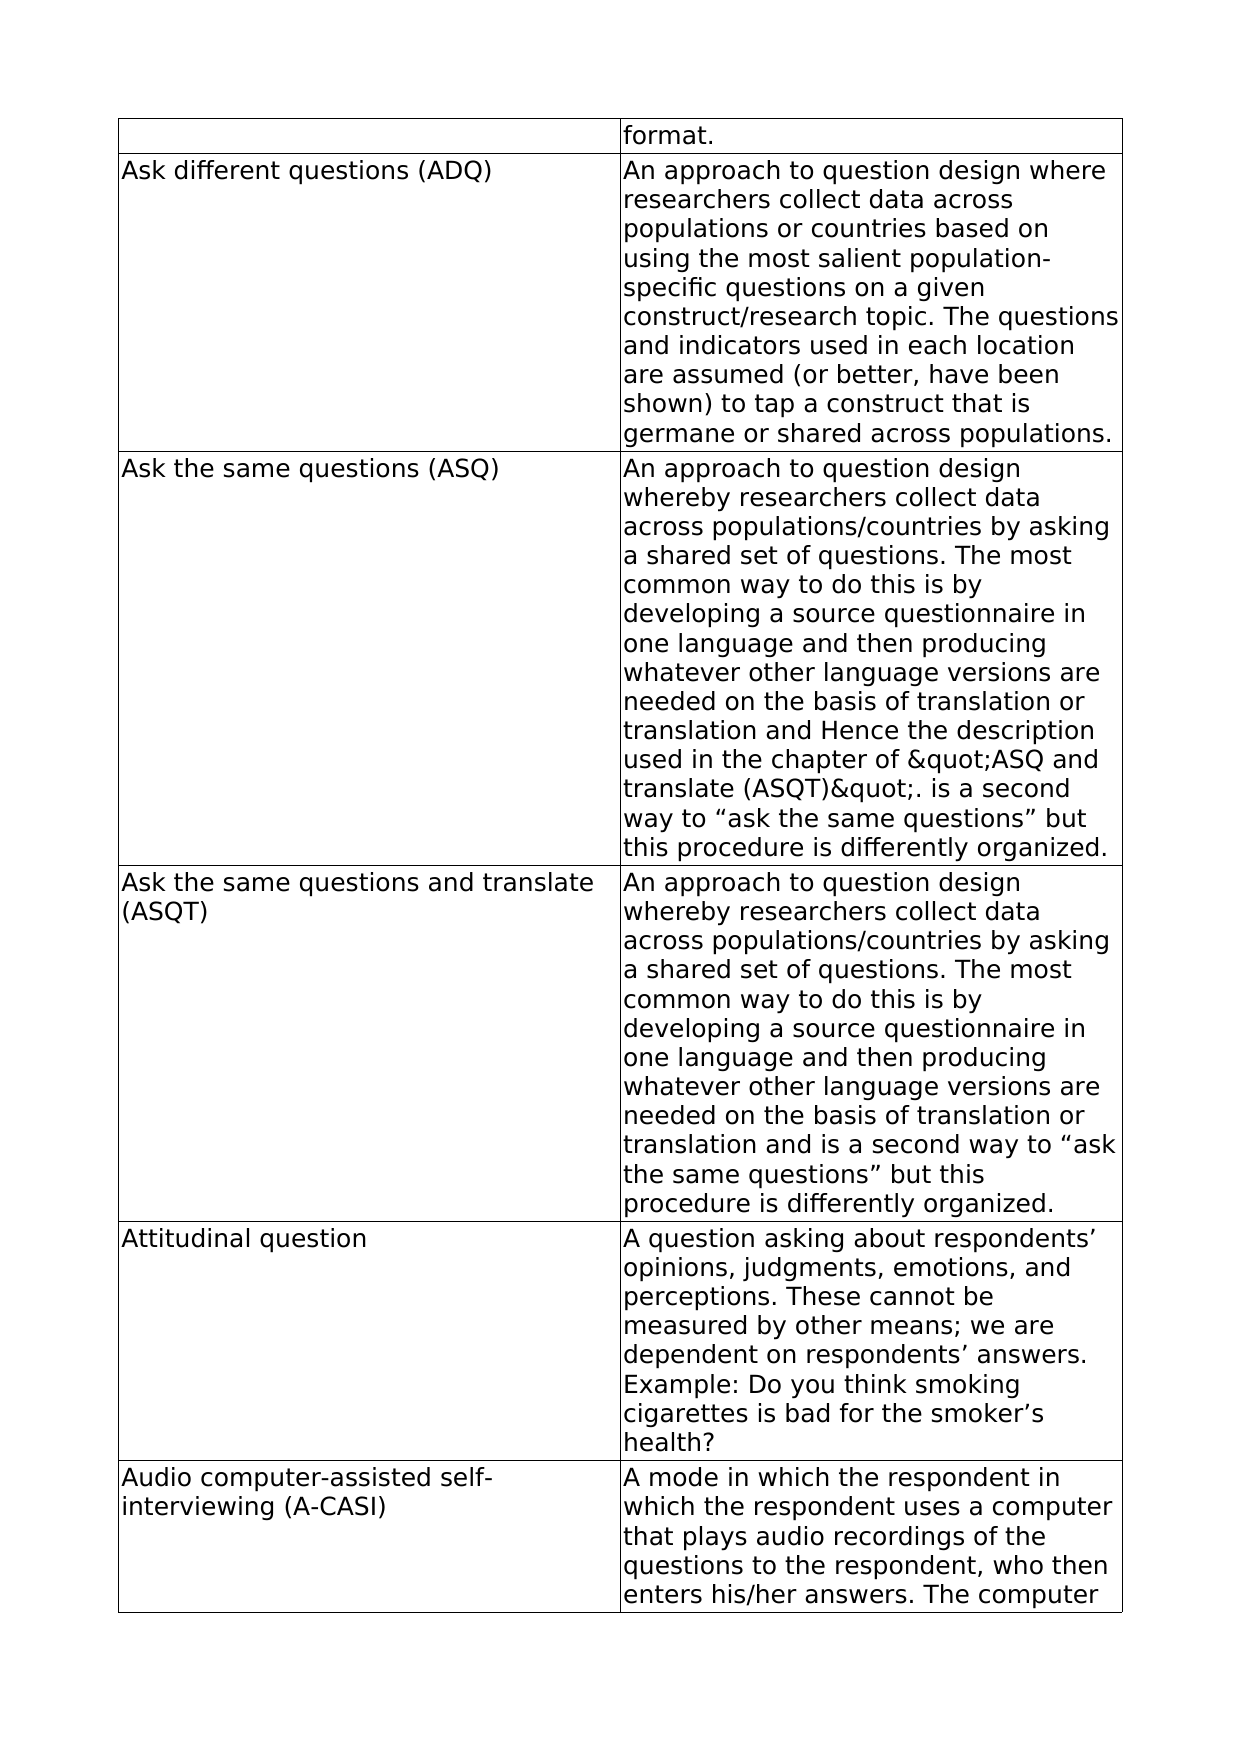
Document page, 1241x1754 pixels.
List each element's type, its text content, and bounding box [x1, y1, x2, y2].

table_cell format. [621, 119, 1122, 153]
table_cell A mode in which the respondent in which the respondent uses a computer that plays audio recordings of the questions to the respondent, who then enters his/her answers. The computer [621, 1461, 1122, 1612]
table_cell An approach to question design whereby researchers collect data across populations/countries by asking a shared set of questions. The most common way to do this is by developing a source questionnaire in one language and then producing whatever other language versions are needed on the basis of translation or translation and Hence the description used in the chapter of &quot;ASQ and translate (ASQT)&quot;. is a second way to “ask the same questions” but this procedure is differently organized. [621, 452, 1122, 865]
table_cell An approach to question design where researchers collect data across populations or countries based on using the most salient population-specific questions on a given construct/research topic. The questions and indicators used in each location are assumed (or better, have been shown) to tap a construct that is germane or shared across populations. [621, 154, 1122, 451]
table_cell Audio computer-assisted self-interviewing (A-CASI) [119, 1461, 620, 1612]
table_cell Ask different questions (ADQ) [119, 154, 620, 451]
table_cell An approach to question design whereby researchers collect data across populations/countries by asking a shared set of questions. The most common way to do this is by developing a source questionnaire in one language and then producing whatever other language versions are needed on the basis of translation or translation and is a second way to “ask the same questions” but this procedure is differently organized. [621, 866, 1122, 1221]
table_cell Ask the same questions and translate (ASQT) [119, 866, 620, 1221]
table_cell Ask the same questions (ASQ) [119, 452, 620, 865]
table_cell A question asking about respondents’ opinions, judgments, emotions, and perceptions. These cannot be measured by other means; we are dependent on respondents’ answers. Example: Do you think smoking cigarettes is bad for the smoker’s health? [621, 1222, 1122, 1460]
table_cell Attitudinal question [119, 1222, 620, 1460]
table_cell [119, 119, 620, 153]
